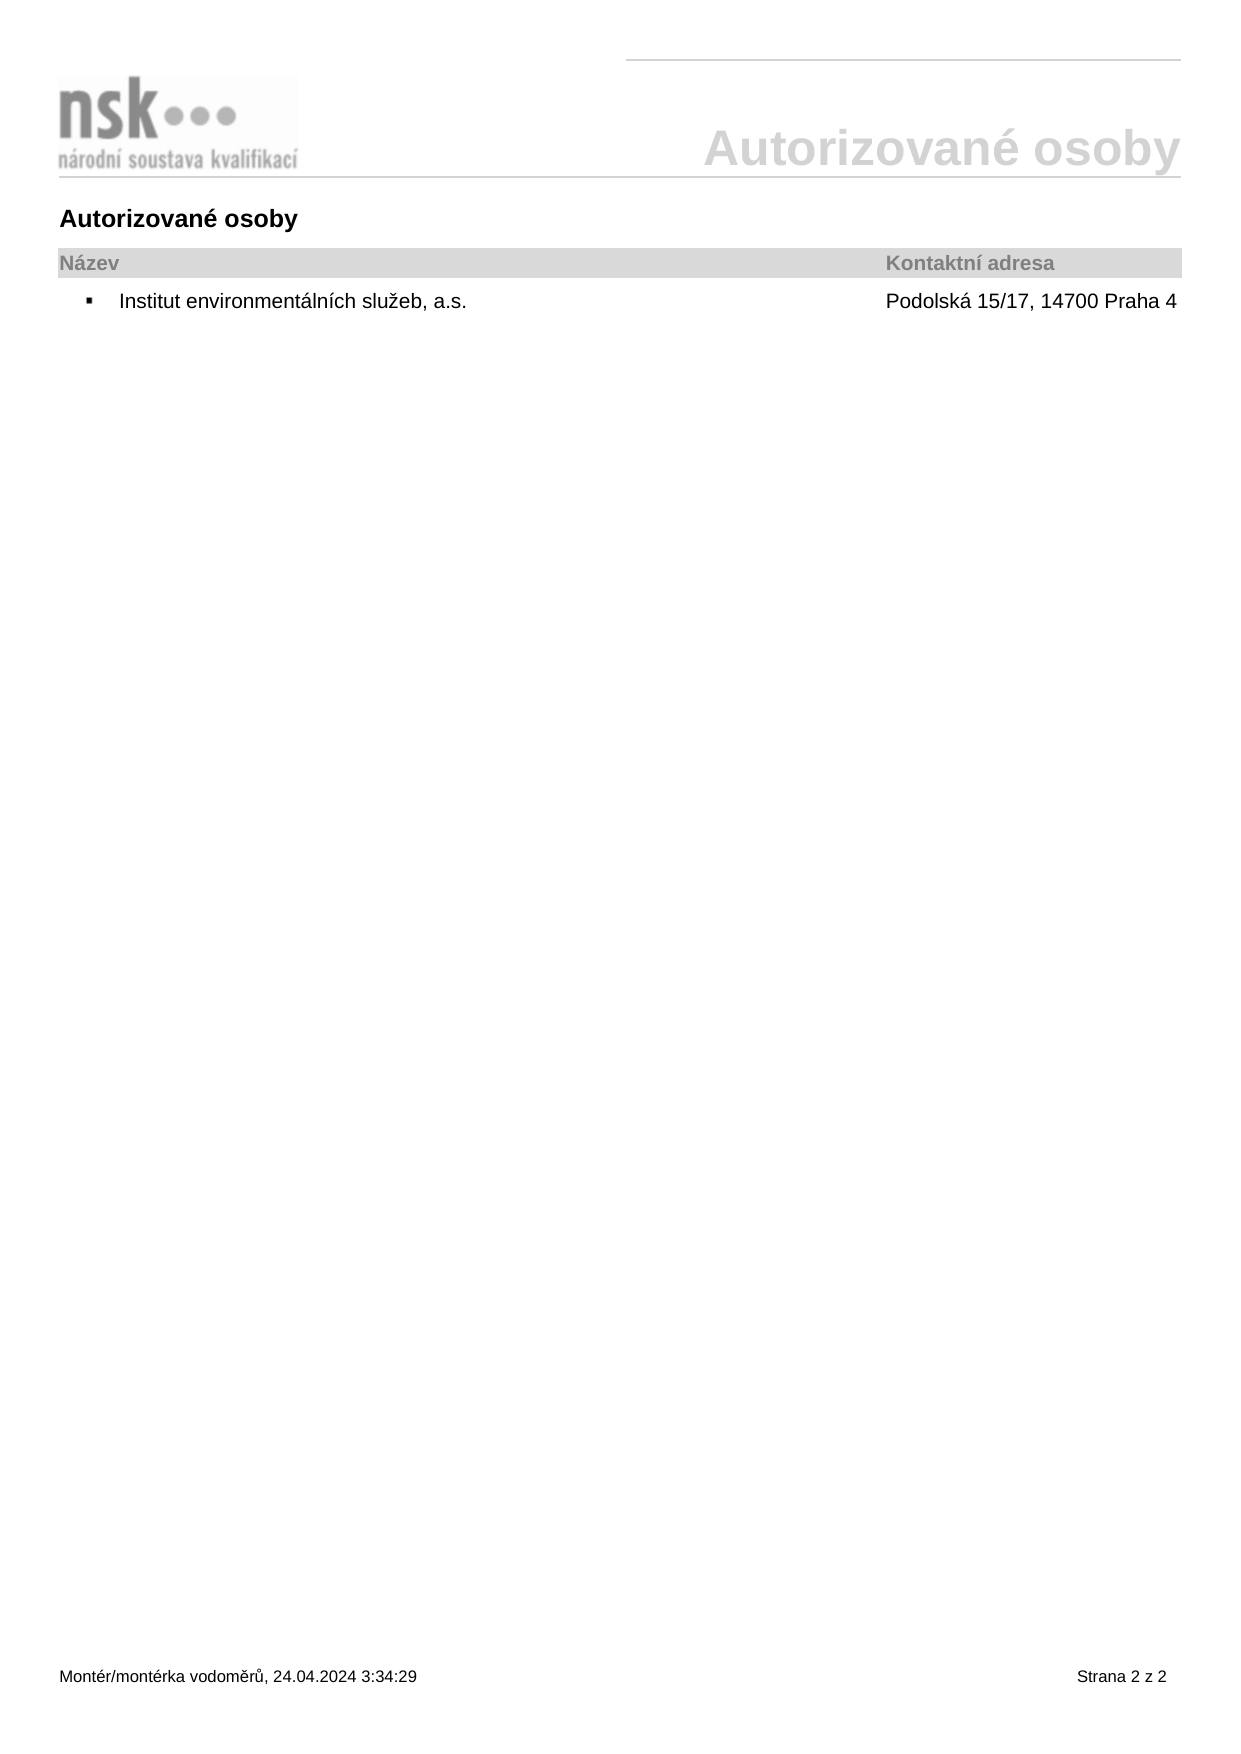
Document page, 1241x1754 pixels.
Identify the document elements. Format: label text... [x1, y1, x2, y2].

table_cell [618, 314, 626, 614]
table_cell [119, 914, 481, 1214]
table_cell [59, 278, 119, 288]
table_cell [886, 614, 1167, 914]
table_cell [886, 194, 1167, 200]
table_cell [626, 1436, 860, 1658]
table_cell Autorizované osoby [626, 61, 1181, 176]
table_cell [59, 1436, 119, 1658]
table_cell [481, 1436, 617, 1658]
table_cell [481, 236, 617, 248]
table_cell [481, 278, 617, 289]
table_cell Strana 2 z 2 [860, 1658, 1167, 1694]
table_cell [1167, 1214, 1181, 1436]
table_cell [886, 236, 1167, 248]
table_cell [618, 914, 626, 1214]
table_cell [886, 314, 1167, 614]
table_cell [626, 236, 860, 248]
table_cell [59, 614, 119, 914]
table_cell [860, 1436, 886, 1658]
table_cell [1167, 1658, 1181, 1694]
table_cell [618, 1214, 626, 1436]
table_cell Podolská 15/17, 14700 Praha 4 [886, 289, 1181, 314]
table_cell [618, 236, 626, 248]
table_cell [119, 236, 481, 248]
table_cell [119, 1436, 481, 1658]
table_cell [481, 314, 617, 614]
table_cell [626, 914, 860, 1214]
table_cell [618, 194, 626, 200]
table_cell [860, 914, 886, 1214]
table_cell [860, 194, 886, 200]
table_cell [886, 1436, 1167, 1658]
table_cell Institut environmentálních služeb, a.s. [119, 289, 886, 314]
table_cell [481, 171, 617, 176]
table_cell [618, 614, 626, 914]
table_cell [860, 236, 886, 248]
table_cell [626, 1214, 860, 1436]
table_cell [481, 1214, 617, 1436]
table_cell [59, 914, 119, 1214]
table_cell [626, 278, 860, 289]
table_cell Autorizované osoby [59, 200, 1181, 236]
table_cell [119, 314, 481, 614]
table_cell [481, 614, 617, 914]
picture [57, 59, 619, 171]
table_cell [1167, 194, 1181, 200]
table_cell [119, 194, 481, 200]
table_cell [481, 914, 617, 1214]
table_cell [618, 278, 626, 289]
table_cell [119, 171, 481, 176]
table_cell [1167, 314, 1181, 614]
table_cell [860, 278, 886, 289]
table_cell Kontaktní adresa [886, 250, 1180, 277]
table_cell [1167, 614, 1181, 914]
table_cell [886, 278, 1167, 289]
table_cell [619, 59, 626, 170]
table_cell Montér/montérka vodoměrů, 24.04.2024 3:34:29 [59, 1658, 860, 1694]
table_cell [59, 178, 1181, 194]
table_cell [618, 170, 626, 176]
table_cell [626, 614, 860, 914]
table_cell [886, 1214, 1167, 1436]
table_cell [1167, 278, 1181, 289]
table_cell [59, 1214, 119, 1436]
table_cell [1167, 236, 1181, 248]
table_cell [59, 314, 119, 614]
table_cell [59, 171, 119, 176]
table_cell [119, 1214, 481, 1436]
table_cell [481, 194, 617, 200]
table_cell [119, 614, 481, 914]
table_cell [59, 194, 119, 200]
table_cell [860, 314, 886, 614]
table_cell Název [60, 250, 885, 277]
table_cell [119, 278, 481, 289]
table_cell [626, 194, 860, 200]
table_cell [860, 1214, 886, 1436]
table_cell [886, 914, 1167, 1214]
table_cell [1167, 914, 1181, 1214]
table_cell [618, 1436, 626, 1658]
table_cell [860, 614, 886, 914]
table_cell [626, 314, 860, 614]
picture [59, 288, 119, 313]
table_cell [59, 236, 119, 248]
table_cell [1167, 1436, 1181, 1658]
